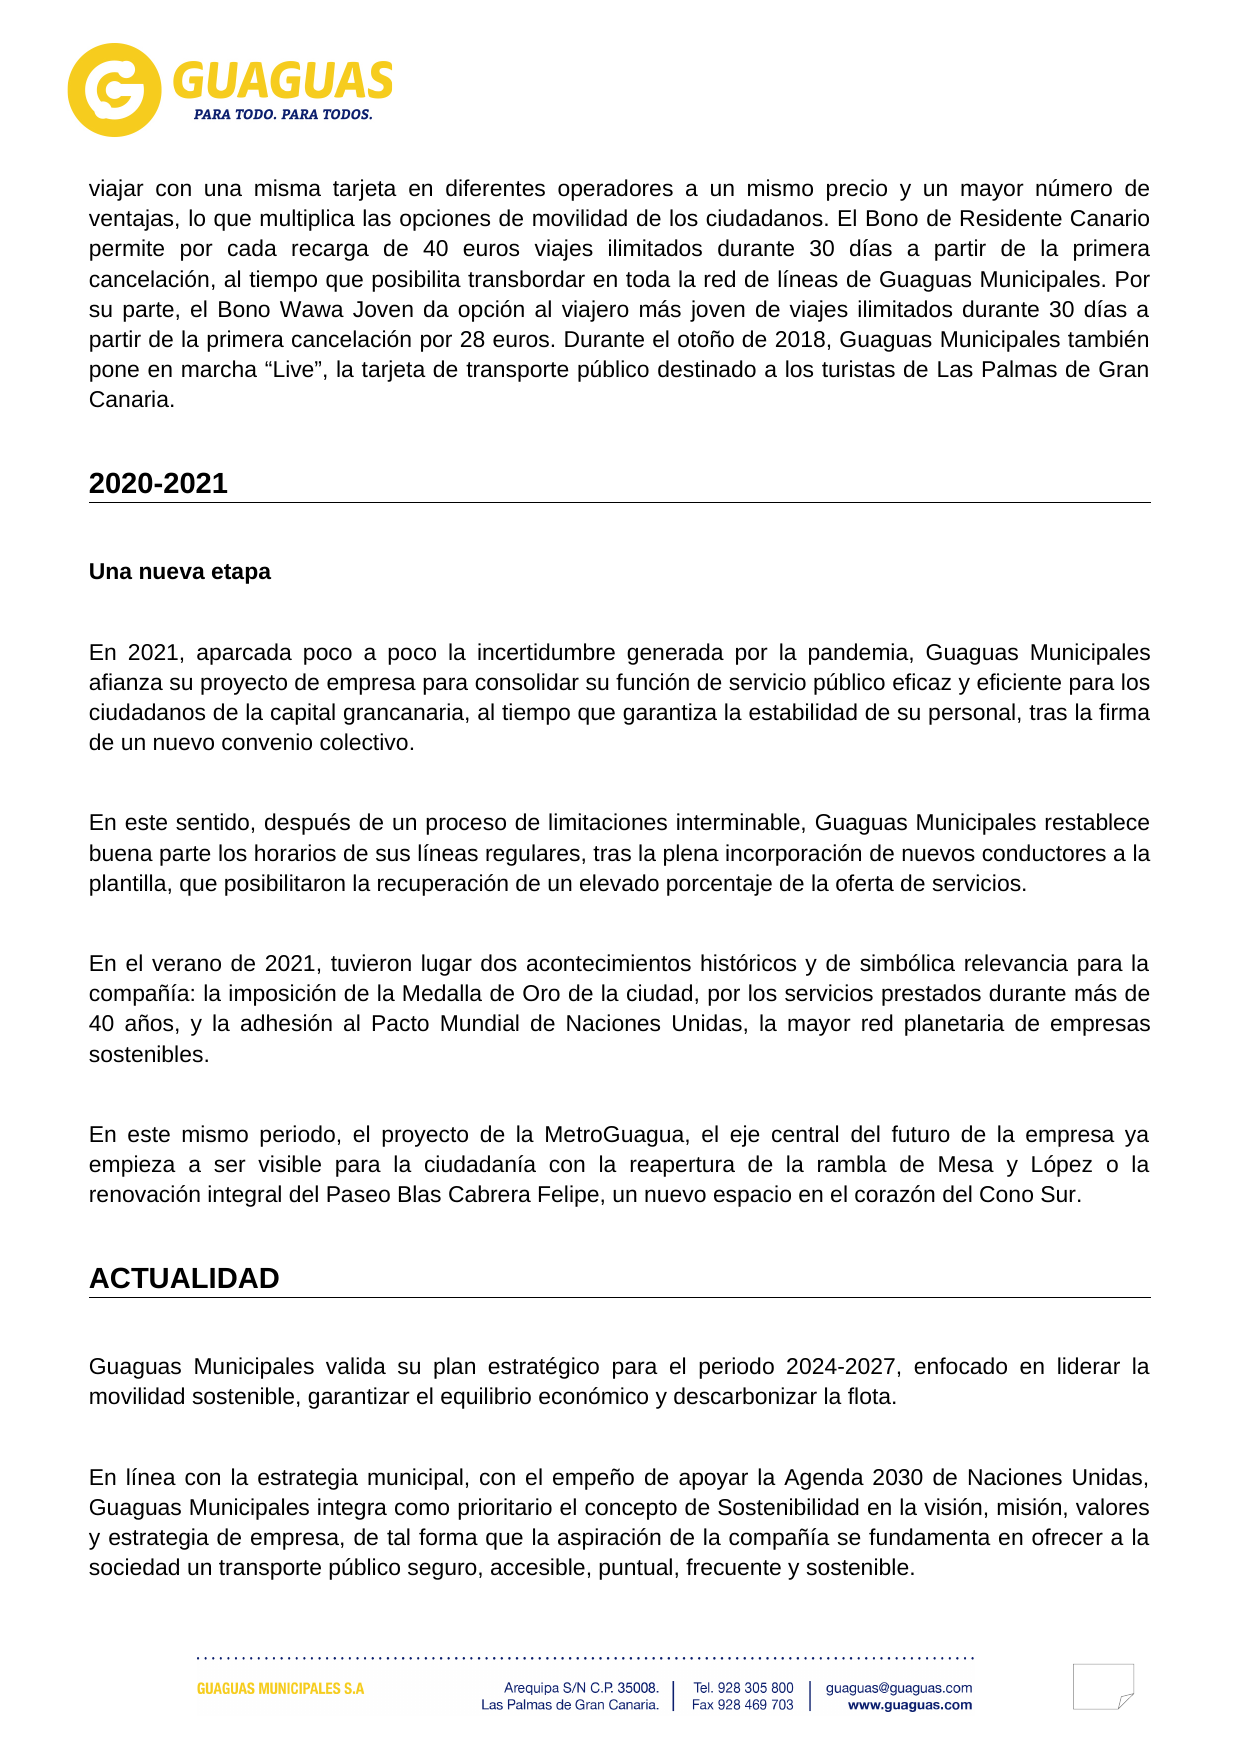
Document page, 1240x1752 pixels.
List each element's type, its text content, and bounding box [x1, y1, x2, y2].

text Una nueva etapa [89, 558, 1151, 584]
text viajar con una misma tarjeta en diferentes operadores a un mismo precio y un mayor número de ventajas, lo que multiplica las opciones de movilidad de los ciudadanos. El Bono de Residente Canario permite por cada recarga de 40 euros viajes ilimitados durante 30 días a partir de la primera cancelación, al tiempo que posibilita transbordar en toda la red de líneas de Guaguas Municipales. Por su parte, el Bono Wawa Joven da opción al viajero más joven de viajes ilimitados durante 30 días a partir de la primera cancelación por 28 euros. Durante el otoño de 2018, Guaguas Municipales también pone en marcha “Live”, la tarjeta de transporte público destinado a los turistas de Las Palmas de Gran Canaria. [89, 175, 1151, 413]
text Guaguas Municipales valida su plan estratégico para el periodo 2024-2027, enfocado en liderar la movilidad sostenible, garantizar el equilibrio económico y descarbonizar la flota. [89, 1353, 1151, 1409]
text En este sentido, después de un proceso de limitaciones interminable, Guaguas Municipales restablece buena parte los horarios de sus líneas regulares, tras la plena incorporación de nuevos conductores a la plantilla, que posibilitaron la recuperación de un elevado porcentaje de la oferta de servicios. [89, 809, 1151, 896]
text 2020-2021 [89, 467, 1151, 502]
text En el verano de 2021, tuvieron lugar dos acontecimientos históricos y de simbólica relevancia para la compañía: la imposición de la Medalla de Oro de la ciudad, por los servicios prestados durante más de 40 años, y la adhesión al Pacto Mundial de Naciones Unidas, la mayor red planetaria de empresas sostenibles. [89, 950, 1151, 1067]
text En 2021, aparcada poco a poco la incertidumbre generada por la pandemia, Guaguas Municipales afianza su proyecto de empresa para consolidar su función de servicio público eficaz y eficiente para los ciudadanos de la capital grancanaria, al tiempo que garantiza la estabilidad de su personal, tras la firma de un nuevo convenio colectivo. [89, 638, 1151, 755]
text ACTUALIDAD [89, 1261, 1151, 1297]
text En este mismo periodo, el proyecto de la MetroGuagua, el eje central del futuro de la empresa ya empieza a ser visible para la ciudadanía con la reapertura de la rambla de Mesa y López o la renovación integral del Paseo Blas Cabrera Felipe, un nuevo espacio en el corazón del Cono Sur. [89, 1121, 1151, 1207]
text En línea con la estrategia municipal, con el empeño de apoyar la Agenda 2030 de Naciones Unidas, Guaguas Municipales integra como prioritario el concepto de Sostenibilidad en la visión, misión, valores y estrategia de empresa, de tal forma que la aspiración de la compañía se fundamenta en ofrecer a la sociedad un transporte público seguro, accesible, puntual, frecuente y sostenible. [89, 1463, 1151, 1580]
